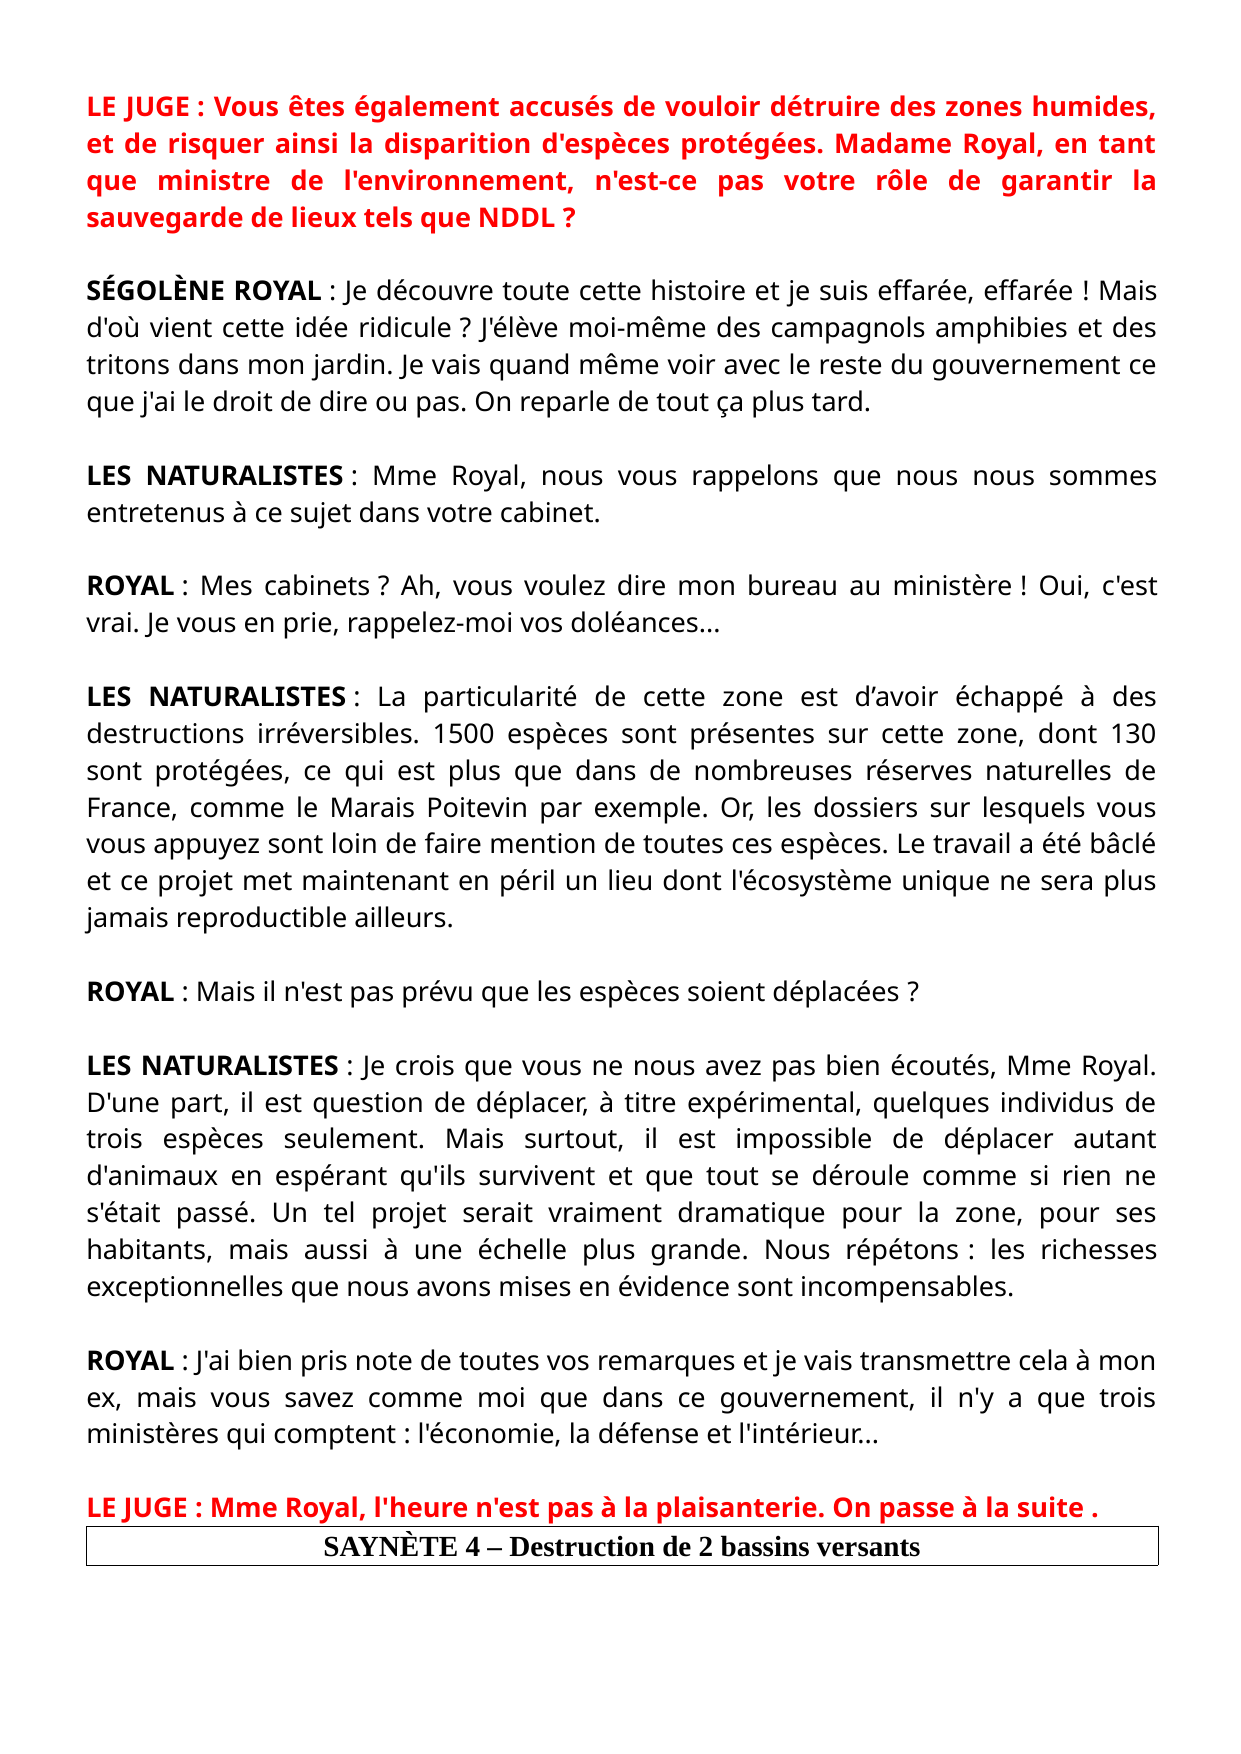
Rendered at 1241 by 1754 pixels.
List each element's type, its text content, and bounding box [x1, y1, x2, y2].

text ROYAL : Mais il n'est pas prévu que les espèces soient déplacées ? [86, 972, 1158, 1009]
text LES NATURALISTES : Mme Royal, nous vous rappelons que nous nous sommes entretenus à ce sujet dans votre cabinet. [86, 456, 1158, 530]
text LE JUGE : Vous êtes également accusés de vouloir détruire des zones humides, et de risquer ainsi la disparition d'espèces protégées. Madame Royal, en tant que ministre de l'environnement, n'est-ce pas votre rôle de garantir la sauvegarde de lieux tels que NDDL ? [86, 87, 1158, 235]
text ROYAL : Mes cabinets ? Ah, vous voulez dire mon bureau au ministère ! Oui, c'est vrai. Je vous en prie, rappelez-moi vos doléances... [86, 567, 1158, 641]
text SAYNÈTE 4 – Destruction de 2 bassins versants [87, 1527, 1158, 1565]
text SÉGOLÈNE ROYAL : Je découvre toute cette histoire et je suis effarée, effarée ! Mais d'où vient cette idée ridicule ? J'élève moi-même des campagnols amphibies et des tritons dans mon jardin. Je vais quand même voir avec le reste du gouvernement ce que j'ai le droit de dire ou pas. On reparle de tout ça plus tard. [86, 272, 1158, 419]
text ROYAL : J'ai bien pris note de toutes vos remarques et je vais transmettre cela à mon ex, mais vous savez comme moi que dans ce gouvernement, il n'y a que trois ministères qui comptent : l'économie, la défense et l'intérieur... [86, 1341, 1158, 1452]
text LES NATURALISTES : La particularité de cette zone est d’avoir échappé à des destructions irréversibles. 1500 espèces sont présentes sur cette zone, dont 130 sont protégées, ce qui est plus que dans de nombreuses réserves naturelles de France, comme le Marais Poitevin par exemple. Or, les dossiers sur lesquels vous vous appuyez sont loin de faire mention de toutes ces espèces. Le travail a été bâclé et ce projet met maintenant en péril un lieu dont l'écosystème unique ne sera plus jamais reproductible ailleurs. [86, 677, 1158, 936]
text LE JUGE : Mme Royal, l'heure n'est pas à la plaisanterie. On passe à la suite . [86, 1489, 1158, 1526]
text LES NATURALISTES : Je crois que vous ne nous avez pas bien écoutés, Mme Royal. D'une part, il est question de déplacer, à titre expérimental, quelques individus de trois espèces seulement. Mais surtout, il est impossible de déplacer autant d'animaux en espérant qu'ils survivent et que tout se déroule comme si rien ne s'était passé. Un tel projet serait vraiment dramatique pour la zone, pour ses habitants, mais aussi à une échelle plus grande. Nous répétons : les richesses exceptionnelles que nous avons mises en évidence sont incompensables. [86, 1046, 1158, 1304]
